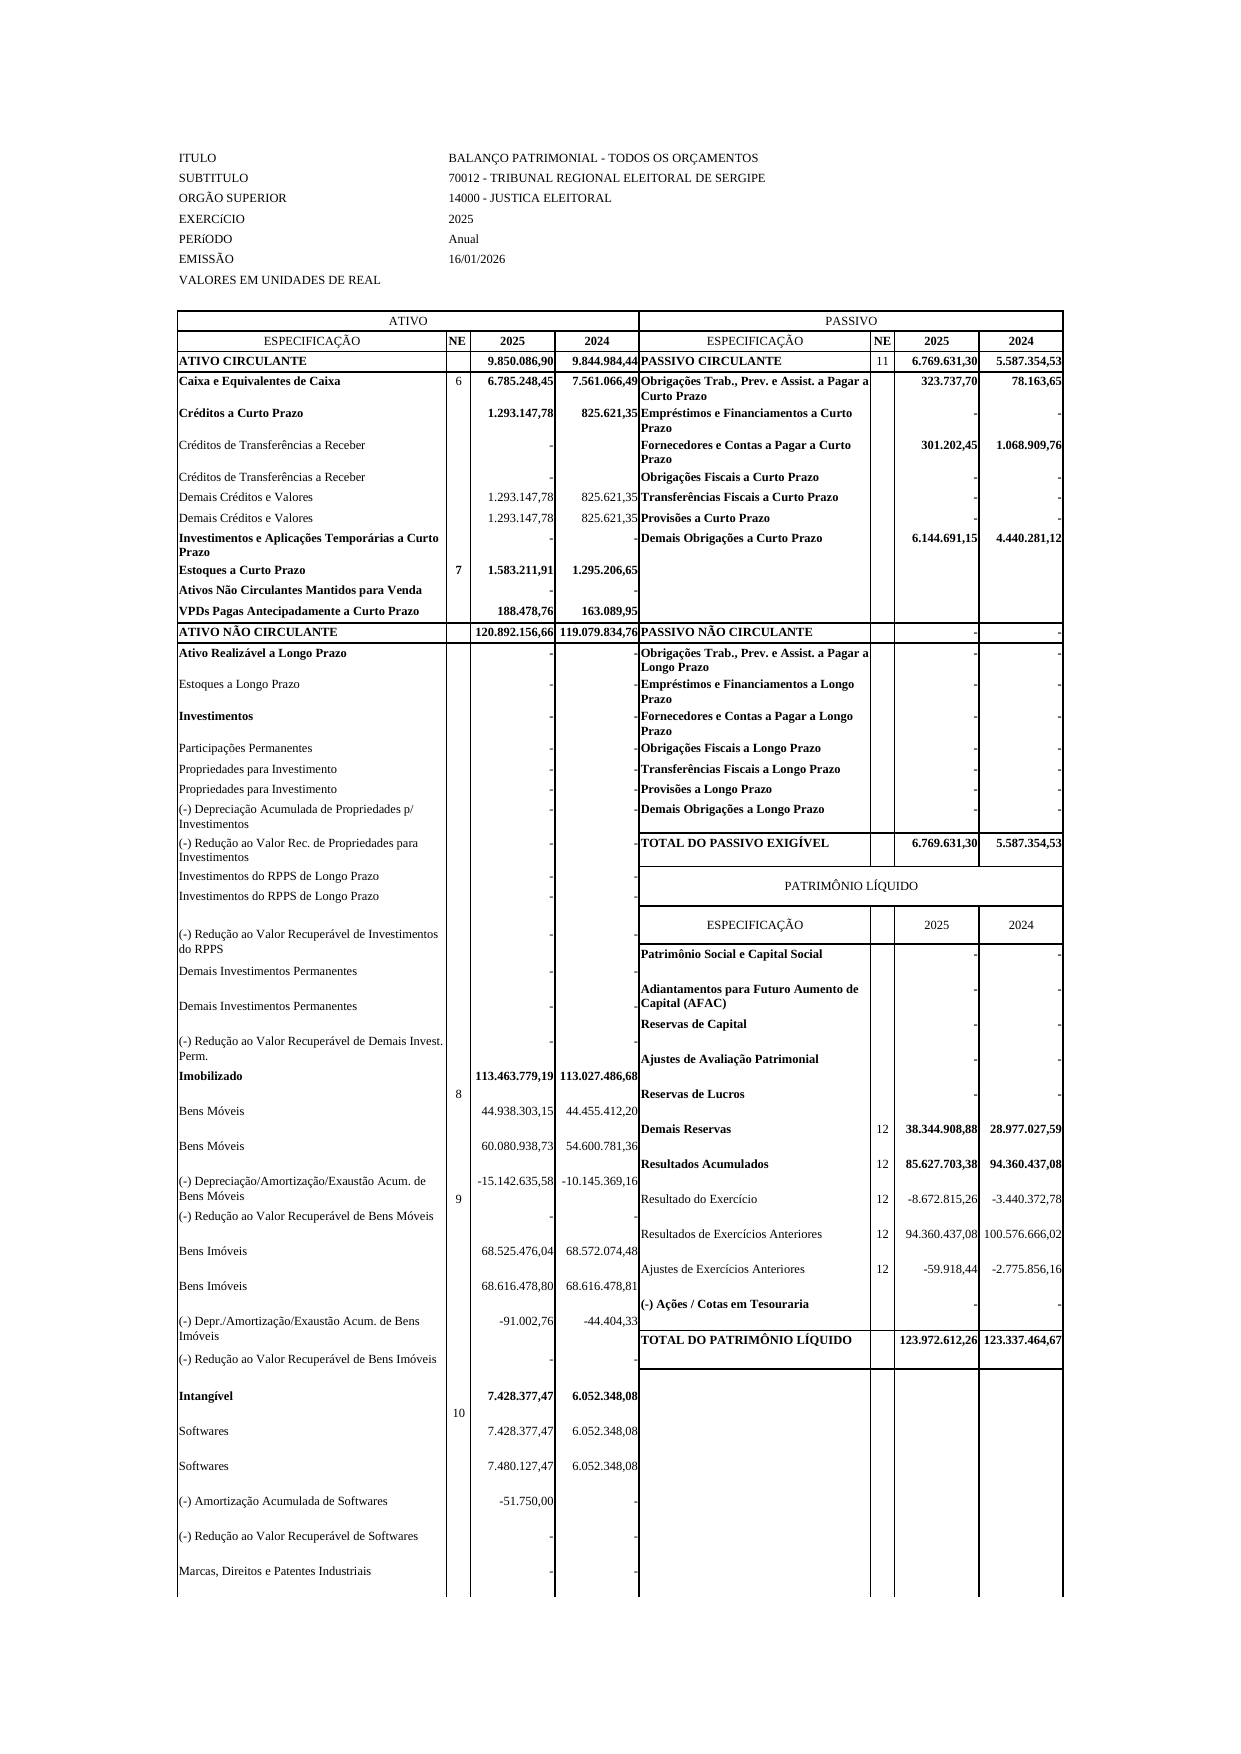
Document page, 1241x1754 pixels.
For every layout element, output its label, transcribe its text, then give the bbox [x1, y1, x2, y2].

table_cell - [980, 1050, 1062, 1085]
table_cell 14000 - JUSTICA ELEITORAL [447, 188, 1063, 208]
table_cell 85.627.703,38 [895, 1155, 978, 1190]
table_cell Adiantamentos para Futuro Aumento de Capital (AFAC) [640, 980, 870, 1015]
table_cell [447, 352, 470, 371]
table_cell 9 [447, 1190, 470, 1207]
table_cell [895, 1405, 978, 1439]
table_cell Fornecedores e Contas a Pagar a Curto Prazo [640, 436, 870, 468]
table_cell [871, 834, 894, 866]
table_cell 44.938.303,15 [471, 1102, 554, 1137]
table_cell [447, 980, 470, 997]
table_cell [895, 581, 978, 602]
table_cell [447, 1368, 470, 1387]
table_cell Caixa e Equivalentes de Caixa [178, 373, 446, 404]
table_cell 6.769.631,30 [895, 352, 978, 371]
table_cell (-) Depreciação Acumulada de Propriedades p/ Investimentos [178, 800, 446, 832]
table_cell [980, 561, 1062, 581]
table_cell - [556, 1349, 638, 1387]
table_cell 1.583.211,91 [471, 561, 554, 581]
table_cell - [556, 760, 638, 780]
table_cell Estoques a Curto Prazo [178, 561, 446, 581]
table_cell - [980, 1085, 1062, 1120]
table_cell [447, 624, 470, 642]
table_cell [447, 760, 470, 780]
table_cell Empréstimos e Financiamentos a Curto Prazo [640, 405, 870, 436]
table_cell [871, 602, 894, 622]
table_cell - [980, 1015, 1062, 1050]
table_cell 1.295.206,65 [556, 561, 638, 581]
table_cell 78.163,65 [980, 373, 1062, 404]
table_cell 1.068.909,76 [980, 436, 1062, 468]
table_cell - [556, 997, 638, 1032]
table_cell 123.972.612,26 [895, 1331, 978, 1368]
table_cell [447, 1545, 470, 1562]
table_cell 2025 [895, 907, 978, 943]
table_cell Créditos de Transferências a Receber [178, 436, 446, 468]
table_cell - [980, 800, 1062, 832]
table_cell - [895, 489, 978, 509]
table_cell [871, 1370, 894, 1387]
table_cell - [556, 866, 638, 886]
table_cell - [980, 468, 1062, 488]
table_header ITULO [177, 148, 438, 168]
table_cell [871, 1475, 894, 1492]
table_cell [871, 1405, 894, 1422]
table_cell [447, 1312, 470, 1330]
table_cell Investimentos e Aplicações Temporárias a Curto Prazo [178, 529, 446, 561]
table_cell [871, 780, 894, 800]
table_cell [871, 1295, 894, 1312]
table_cell 120.892.156,66 [471, 624, 554, 642]
table_cell - [980, 708, 1062, 739]
table_cell 94.360.437,08 [980, 1155, 1062, 1190]
table_header [438, 148, 447, 168]
table_cell - [471, 468, 554, 488]
table_cell [447, 468, 470, 488]
table_cell 123.337.464,67 [980, 1331, 1062, 1368]
table_cell [447, 509, 470, 529]
table_cell (-) Depreciação/Amortização/Exaustão Acum. de Bens Móveis [178, 1172, 446, 1207]
table_cell [447, 997, 470, 1015]
table_cell [640, 561, 870, 581]
table_cell [871, 760, 894, 780]
table_cell Estoques a Longo Prazo [178, 676, 446, 708]
table_cell [871, 676, 894, 708]
table_cell [447, 1562, 470, 1579]
table_cell Reservas de Lucros [640, 1085, 870, 1120]
table_cell Reservas de Capital [640, 1015, 870, 1050]
table_cell [447, 1295, 470, 1312]
table_cell - [895, 405, 978, 436]
table_cell 2025 [471, 332, 554, 351]
table_cell VPDs Pagas Antecipadamente a Curto Prazo [178, 602, 446, 622]
table_cell - [895, 708, 978, 739]
table_cell - [556, 1562, 638, 1597]
table_cell [980, 602, 1062, 622]
table_cell [447, 866, 470, 886]
table_cell [447, 1492, 470, 1509]
table_cell [871, 509, 894, 529]
table_cell [871, 980, 894, 997]
table_cell - [895, 780, 978, 800]
table_cell - [556, 886, 638, 924]
table_cell [447, 1260, 470, 1277]
table_cell Provisões a Longo Prazo [640, 780, 870, 800]
table_cell - [471, 1032, 554, 1067]
table_cell Bens Imóveis [178, 1242, 446, 1277]
table_cell Obrigações Fiscais a Curto Prazo [640, 468, 870, 488]
table_cell 28.977.027,59 [980, 1120, 1062, 1155]
table_cell 825.621,35 [556, 509, 638, 529]
table_cell 2024 [980, 332, 1062, 351]
table_cell 10 [447, 1405, 470, 1422]
table_cell - [895, 644, 978, 676]
table_cell 188.478,76 [471, 602, 554, 622]
table_cell TOTAL DO PASSIVO EXIGÍVEL [640, 834, 870, 866]
table_cell SUBTITULO [177, 168, 438, 188]
table_cell [447, 1155, 470, 1172]
table_cell NE [447, 332, 470, 351]
table_cell Demais Investimentos Permanentes [178, 997, 446, 1032]
table_cell 825.621,35 [556, 489, 638, 509]
table_cell [640, 1545, 870, 1579]
table_cell - [556, 644, 638, 676]
table_cell - [471, 581, 554, 602]
table_cell Bens Imóveis [178, 1277, 446, 1312]
table_cell - [895, 1295, 978, 1330]
table_cell ATIVO CIRCULANTE [178, 352, 446, 371]
table_cell [871, 1207, 894, 1225]
table_cell 113.463.779,19 [471, 1067, 554, 1102]
table_cell Obrigações Trab., Prev. e Assist. a Pagar a Longo Prazo [640, 644, 870, 676]
table_cell -59.918,44 [895, 1260, 978, 1295]
table_cell Participações Permanentes [178, 740, 446, 760]
table_cell -44.404,33 [556, 1312, 638, 1349]
table_cell (-) Redução ao Valor Recuperável de Investimentos do RPPS [178, 924, 446, 962]
table_cell 38.344.908,88 [895, 1120, 978, 1155]
table_cell -2.775.856,16 [980, 1260, 1062, 1295]
table_cell Propriedades para Investimento [178, 760, 446, 780]
table_cell 68.616.478,81 [556, 1277, 638, 1312]
table_cell - [895, 676, 978, 708]
table_cell [895, 561, 978, 581]
table_cell [871, 581, 894, 602]
table_cell 12 [871, 1190, 894, 1207]
table_cell [640, 1440, 870, 1474]
table_cell [447, 436, 470, 468]
table_cell - [980, 980, 1062, 1015]
table_cell Softwares [178, 1422, 446, 1457]
table_cell [895, 1370, 978, 1404]
table_cell [871, 468, 894, 488]
table_cell 4.440.281,12 [980, 529, 1062, 561]
table_cell 7.561.066,49 [556, 373, 638, 404]
table_cell - [980, 624, 1062, 642]
table_cell (-) Redução ao Valor Recuperável de Demais Invest. Perm. [178, 1032, 446, 1067]
table_cell - [556, 780, 638, 800]
table_cell [640, 1580, 870, 1597]
table_cell [447, 905, 470, 924]
table_cell Demais Obrigações a Longo Prazo [640, 800, 870, 832]
table_cell Softwares [178, 1457, 446, 1492]
table_cell 119.079.834,76 [556, 624, 638, 642]
table_cell - [556, 708, 638, 739]
table_cell (-) Redução ao Valor Recuperável de Bens Imóveis [178, 1349, 446, 1387]
table_cell [871, 529, 894, 561]
table_cell [980, 1510, 1062, 1544]
table_cell Bens Móveis [178, 1102, 446, 1137]
table_cell [871, 1067, 894, 1085]
table_cell [871, 1050, 894, 1067]
table_cell (-) Redução ao Valor Recuperável de Softwares [178, 1527, 446, 1562]
table_cell 825.621,35 [556, 405, 638, 436]
table_cell - [895, 624, 978, 642]
table_cell [447, 962, 470, 980]
table_cell [447, 740, 470, 760]
table_cell - [471, 529, 554, 561]
table_cell [447, 405, 470, 436]
table_cell [871, 624, 894, 642]
table_cell Resultado do Exercício [640, 1190, 870, 1225]
table_cell Intangível [178, 1387, 446, 1422]
table_cell [871, 489, 894, 509]
table_cell - [980, 740, 1062, 760]
table_cell - [895, 760, 978, 780]
table_cell [438, 168, 447, 188]
table_cell Empréstimos e Financiamentos a Longo Prazo [640, 676, 870, 708]
table_cell 100.576.666,02 [980, 1225, 1062, 1260]
table_cell [871, 962, 894, 980]
table_cell - [471, 886, 554, 924]
table_cell 68.525.476,04 [471, 1242, 554, 1277]
table_cell [447, 1172, 470, 1190]
table_cell 113.027.486,68 [556, 1067, 638, 1102]
table_cell 1.293.147,78 [471, 509, 554, 529]
table_cell [447, 1120, 470, 1137]
table_cell [980, 581, 1062, 602]
table_cell - [895, 945, 978, 980]
table_cell 9.850.086,90 [471, 352, 554, 371]
table_cell 94.360.437,08 [895, 1225, 978, 1260]
table_cell ESPECIFICAÇÃO [640, 332, 870, 351]
table_cell VALORES EM UNIDADES DE REAL [177, 270, 1063, 290]
table_cell [871, 1015, 894, 1032]
table_cell - [471, 866, 554, 886]
table_cell - [471, 436, 554, 468]
table_cell - [471, 760, 554, 780]
table_cell - [556, 962, 638, 997]
table_cell EXERCíCIO [177, 209, 438, 229]
table_cell - [556, 740, 638, 760]
table_cell - [980, 405, 1062, 436]
table_cell [871, 907, 894, 943]
table_cell [871, 1387, 894, 1404]
table_cell [980, 1545, 1062, 1579]
table_cell - [556, 832, 638, 866]
table_cell - [471, 962, 554, 997]
table_cell [640, 602, 870, 622]
table_cell EMISSÃO [177, 249, 438, 269]
table_cell - [556, 800, 638, 832]
table_cell TOTAL DO PATRIMÔNIO LÍQUIDO [640, 1331, 870, 1368]
table_cell [447, 708, 470, 739]
table_cell ESPECIFICAÇÃO [178, 332, 446, 351]
table_cell [556, 468, 638, 488]
table_header BALANÇO PATRIMONIAL - TODOS OS ORÇAMENTOS [447, 148, 1063, 168]
table_cell - [471, 1349, 554, 1387]
table_cell [447, 676, 470, 708]
table_cell [895, 1545, 978, 1579]
table_cell ORGÃO SUPERIOR [177, 188, 438, 208]
table_cell 68.572.074,48 [556, 1242, 638, 1277]
table_cell [871, 373, 894, 404]
table_cell [871, 405, 894, 436]
table_cell 68.616.478,80 [471, 1277, 554, 1312]
table_cell [871, 1172, 894, 1190]
table_cell [980, 1405, 1062, 1439]
table_cell [447, 1050, 470, 1067]
table_cell ATIVO [178, 312, 638, 330]
table_cell Obrigações Fiscais a Longo Prazo [640, 740, 870, 760]
table_cell Demais Investimentos Permanentes [178, 962, 446, 997]
table_cell 8 [447, 1085, 470, 1102]
table_cell Resultados de Exercícios Anteriores [640, 1225, 870, 1260]
table_cell 1.293.147,78 [471, 405, 554, 436]
table_cell [556, 436, 638, 468]
table_cell [447, 924, 470, 943]
table_cell (-) Ações / Cotas em Tesouraria [640, 1295, 870, 1330]
table_cell [447, 832, 470, 866]
table_cell Ajustes de Exercícios Anteriores [640, 1260, 870, 1295]
table_cell [447, 1457, 470, 1474]
table_cell ESPECIFICAÇÃO [640, 907, 870, 943]
table_cell 1.293.147,78 [471, 489, 554, 509]
table_cell Marcas, Direitos e Patentes Industriais [178, 1562, 446, 1597]
table_cell [871, 1277, 894, 1295]
table_cell [895, 602, 978, 622]
table_cell - [980, 644, 1062, 676]
table_cell Transferências Fiscais a Longo Prazo [640, 760, 870, 780]
table_cell [447, 886, 470, 905]
table_cell 5.587.354,53 [980, 834, 1062, 866]
table_cell [447, 644, 470, 676]
table_cell [447, 529, 470, 561]
table_cell 7.428.377,47 [471, 1387, 554, 1422]
table_cell [871, 1545, 894, 1562]
table_cell [447, 1067, 470, 1085]
table_cell [640, 1370, 870, 1404]
table_cell Ajustes de Avaliação Patrimonial [640, 1050, 870, 1085]
table_cell - [895, 468, 978, 488]
table_cell [640, 1405, 870, 1439]
table_cell Resultados Acumulados [640, 1155, 870, 1190]
table_cell 323.737,70 [895, 373, 978, 404]
table_cell [871, 740, 894, 760]
table_cell [871, 800, 894, 832]
table_cell 12 [871, 1225, 894, 1242]
table_cell - [556, 1207, 638, 1242]
table_cell 2025 [447, 209, 1063, 229]
table_cell 70012 - TRIBUNAL REGIONAL ELEITORAL DE SERGIPE [447, 168, 1063, 188]
table_cell Patrimônio Social e Capital Social [640, 945, 870, 980]
table_cell (-) Redução ao Valor Recuperável de Bens Móveis [178, 1207, 446, 1242]
table_cell - [556, 529, 638, 561]
table_cell [438, 188, 447, 208]
table_cell - [895, 1015, 978, 1050]
table_cell [447, 1225, 470, 1242]
table_cell Créditos de Transferências a Receber [178, 468, 446, 488]
table_cell Ativos Não Circulantes Mantidos para Venda [178, 581, 446, 602]
table_cell - [556, 1032, 638, 1067]
table_cell [447, 1137, 470, 1155]
table_cell -8.672.815,26 [895, 1190, 978, 1225]
table_cell Investimentos do RPPS de Longo Prazo [178, 886, 446, 924]
table_cell PERíODO [177, 229, 438, 249]
table_cell [640, 1510, 870, 1544]
table_cell - [980, 509, 1062, 529]
table_cell Demais Obrigações a Curto Prazo [640, 529, 870, 561]
table_cell - [895, 740, 978, 760]
table_cell 9.844.984,44 [556, 352, 638, 371]
table_cell - [556, 1492, 638, 1527]
table_cell [871, 1242, 894, 1260]
table_cell - [980, 780, 1062, 800]
table_cell [871, 1580, 894, 1597]
table_cell - [471, 740, 554, 760]
table_cell 54.600.781,36 [556, 1137, 638, 1172]
table_cell 6.785.248,45 [471, 373, 554, 404]
table_cell Bens Móveis [178, 1137, 446, 1172]
table_cell [895, 1475, 978, 1509]
table_cell Provisões a Curto Prazo [640, 509, 870, 529]
table_cell [871, 1312, 894, 1330]
table_cell - [556, 581, 638, 602]
table_cell 2024 [980, 907, 1062, 943]
table_cell [447, 1475, 470, 1492]
table_cell 12 [871, 1260, 894, 1277]
table_cell [871, 1527, 894, 1544]
table_cell 16/01/2026 [447, 249, 1063, 269]
table_cell [447, 1015, 470, 1032]
table_cell [871, 1085, 894, 1102]
table_cell [895, 1580, 978, 1597]
table_cell 7.480.127,47 [471, 1457, 554, 1492]
table_cell - [471, 708, 554, 739]
table_cell - [556, 924, 638, 962]
table_cell [447, 602, 470, 622]
table_cell -91.002,76 [471, 1312, 554, 1349]
table_cell -10.145.369,16 [556, 1172, 638, 1207]
table_cell - [471, 800, 554, 832]
table_cell - [471, 997, 554, 1032]
table_cell - [471, 832, 554, 866]
table_cell [640, 1475, 870, 1509]
table_cell 44.455.412,20 [556, 1102, 638, 1137]
table_cell 6.052.348,08 [556, 1422, 638, 1457]
table_cell - [980, 1295, 1062, 1330]
table_cell 6.052.348,08 [556, 1387, 638, 1422]
table_cell [871, 1510, 894, 1527]
table_cell -15.142.635,58 [471, 1172, 554, 1207]
table_cell [447, 1032, 470, 1050]
table_cell [871, 1457, 894, 1474]
table_cell 12 [871, 1155, 894, 1172]
table_cell Propriedades para Investimento [178, 780, 446, 800]
table_cell 5.587.354,53 [980, 352, 1062, 371]
table_cell - [980, 489, 1062, 509]
table_cell [871, 644, 894, 676]
table_cell [871, 1562, 894, 1579]
table_cell [640, 581, 870, 602]
table_cell - [895, 980, 978, 1015]
table_cell [447, 1527, 470, 1544]
table_cell [447, 1207, 470, 1225]
table_cell - [471, 780, 554, 800]
table_cell [871, 1492, 894, 1509]
table_cell (-) Amortização Acumulada de Softwares [178, 1492, 446, 1527]
table_cell Transferências Fiscais a Curto Prazo [640, 489, 870, 509]
table_cell [871, 436, 894, 468]
table_cell [438, 249, 447, 269]
table_cell [447, 1510, 470, 1527]
table_cell [895, 1440, 978, 1474]
table_cell [871, 1137, 894, 1155]
table_cell [447, 489, 470, 509]
table_cell - [556, 676, 638, 708]
table_cell - [471, 644, 554, 676]
table_cell [871, 1032, 894, 1050]
table_cell [980, 1475, 1062, 1509]
table_cell -3.440.372,78 [980, 1190, 1062, 1225]
table_cell - [980, 676, 1062, 708]
table_cell - [471, 924, 554, 962]
table_cell [447, 943, 470, 962]
table_cell [980, 1580, 1062, 1597]
table_cell [447, 1387, 470, 1404]
table_cell (-) Redução ao Valor Rec. de Propriedades para Investimentos [178, 832, 446, 866]
table_cell - [895, 800, 978, 832]
table_cell PASSIVO [640, 312, 1062, 330]
table_cell Demais Créditos e Valores [178, 489, 446, 509]
table_cell [438, 229, 447, 249]
table_cell [447, 780, 470, 800]
table_cell - [471, 1207, 554, 1242]
table_cell - [471, 1562, 554, 1597]
table_cell [871, 1422, 894, 1439]
table_cell ATIVO NÃO CIRCULANTE [178, 624, 446, 642]
table_cell Fornecedores e Contas a Pagar a Longo Prazo [640, 708, 870, 739]
table_cell [447, 1102, 470, 1120]
table_cell - [556, 1527, 638, 1562]
table_cell 163.089,95 [556, 602, 638, 622]
table_cell 6.144.691,15 [895, 529, 978, 561]
table_cell [871, 708, 894, 739]
table_cell Ativo Realizável a Longo Prazo [178, 644, 446, 676]
table_cell - [471, 676, 554, 708]
table_cell 2024 [556, 332, 638, 351]
table_cell -51.750,00 [471, 1492, 554, 1527]
table_cell Investimentos [178, 708, 446, 739]
table_cell NE [871, 332, 894, 351]
table_cell [447, 1349, 470, 1368]
table_cell [447, 800, 470, 832]
table_cell [447, 581, 470, 602]
table_cell Investimentos do RPPS de Longo Prazo [178, 866, 446, 886]
table_cell 7 [447, 561, 470, 581]
table_cell [871, 561, 894, 581]
table_cell [980, 1370, 1062, 1404]
table_cell 12 [871, 1120, 894, 1137]
table_cell PATRIMÔNIO LÍQUIDO [640, 867, 1062, 905]
table_cell [447, 1440, 470, 1457]
table_cell 11 [871, 352, 894, 371]
table_cell 6 [447, 373, 470, 404]
table_cell Créditos a Curto Prazo [178, 405, 446, 436]
table_cell [447, 1277, 470, 1295]
table_cell 6.769.631,30 [895, 834, 978, 866]
table_cell Imobilizado [178, 1067, 446, 1102]
table_cell (-) Depr./Amortização/Exaustão Acum. de Bens Imóveis [178, 1312, 446, 1349]
table_cell - [895, 509, 978, 529]
table_cell [438, 209, 447, 229]
table_cell PASSIVO NÃO CIRCULANTE [640, 624, 870, 642]
table_cell [871, 945, 894, 962]
table_cell - [895, 1085, 978, 1120]
table_cell Anual [447, 229, 1063, 249]
table_cell [447, 1330, 470, 1349]
table_cell - [980, 760, 1062, 780]
table_cell [895, 1510, 978, 1544]
table_cell - [895, 1050, 978, 1085]
table_cell 6.052.348,08 [556, 1457, 638, 1492]
table_cell [871, 1440, 894, 1457]
table_cell [447, 1242, 470, 1260]
table_cell PASSIVO CIRCULANTE [640, 352, 870, 371]
table_cell [177, 290, 1063, 310]
table_cell [871, 1102, 894, 1120]
table_cell [447, 1580, 470, 1597]
table_cell 301.202,45 [895, 436, 978, 468]
table_cell 7.428.377,47 [471, 1422, 554, 1457]
table_cell [871, 997, 894, 1015]
table_cell [447, 1422, 470, 1439]
table_cell Demais Créditos e Valores [178, 509, 446, 529]
table_cell [871, 1331, 894, 1368]
table_cell - [471, 1527, 554, 1562]
table_cell Demais Reservas [640, 1120, 870, 1155]
table_cell [980, 1440, 1062, 1474]
table_cell 60.080.938,73 [471, 1137, 554, 1172]
table_cell 2025 [895, 332, 978, 351]
table_cell Obrigações Trab., Prev. e Assist. a Pagar a Curto Prazo [640, 373, 870, 404]
table_cell - [980, 945, 1062, 980]
